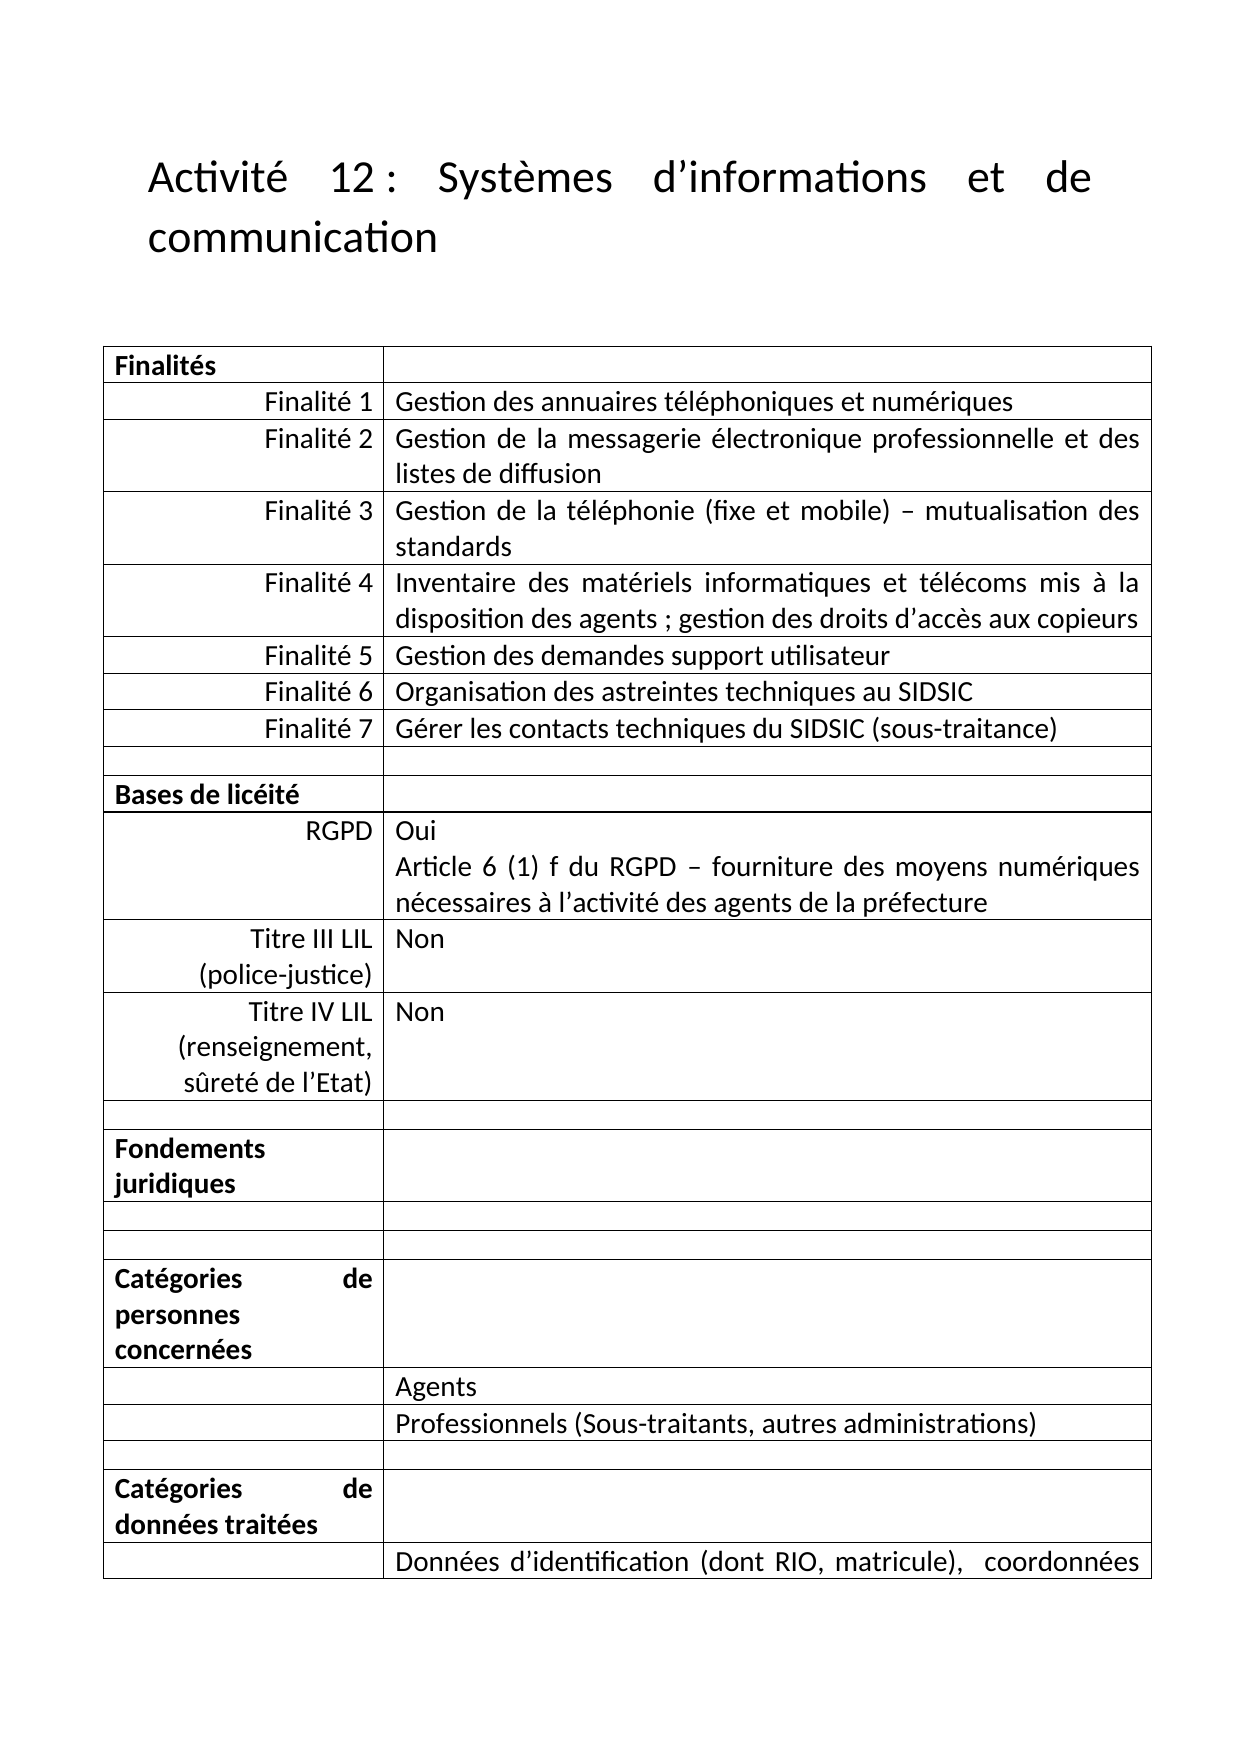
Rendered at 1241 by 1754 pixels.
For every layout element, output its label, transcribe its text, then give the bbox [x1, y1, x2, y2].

table_cell [384, 1441, 1151, 1469]
table_cell [384, 1470, 1151, 1542]
table_cell [384, 1260, 1151, 1367]
table_cell [104, 1405, 383, 1440]
table_header [384, 347, 1151, 382]
table_cell [384, 776, 1151, 811]
table_cell [104, 1543, 383, 1578]
table_cell [104, 1231, 383, 1259]
table_cell Non [384, 993, 1151, 1099]
table_cell [384, 1101, 1151, 1129]
table_cell Finalité 6 [104, 674, 383, 709]
table_cell Données d’identification (dont RIO, matricule), coordonnées [384, 1543, 1151, 1578]
table_cell Professionnels (Sous-traitants, autres administrations) [384, 1405, 1151, 1440]
table_cell [104, 1202, 383, 1230]
table_cell Gérer les contacts techniques du SIDSIC (sous-traitance) [384, 710, 1151, 746]
table_cell RGPD [104, 813, 383, 919]
table_cell Titre III LIL (police-justice) [104, 920, 383, 992]
table_cell Non [384, 920, 1151, 992]
table_cell Bases de licéité [104, 776, 383, 811]
table_cell Gestion de la messagerie électronique professionnelle et des listes de diffusion [384, 420, 1151, 491]
table_cell Gestion de la téléphonie (fixe et mobile) – mutualisation des standards [384, 492, 1151, 563]
table_cell Finalité 5 [104, 637, 383, 672]
table_cell Catégories de données traitées [104, 1470, 383, 1542]
table_cell Finalité 2 [104, 420, 383, 491]
table_cell [384, 1202, 1151, 1230]
table_cell [384, 1130, 1151, 1201]
table_cell Finalité 3 [104, 492, 383, 563]
table_cell Oui Article 6 (1) f du RGPD – fourniture des moyens numériques nécessaires à l’activité des agents de la préfecture [384, 813, 1151, 919]
table_cell Finalité 7 [104, 710, 383, 746]
table_cell [104, 1101, 383, 1129]
table_cell Titre IV LIL (renseignement, sûreté de l’Etat) [104, 993, 383, 1099]
table_cell [104, 1368, 383, 1404]
text Activité 12 : Systèmes d’informations et de communication [148, 148, 1093, 264]
table_cell [104, 1441, 383, 1469]
table_cell Finalité 1 [104, 383, 383, 419]
table_cell Fondements juridiques [104, 1130, 383, 1201]
table_cell Organisation des astreintes techniques au SIDSIC [384, 674, 1151, 709]
table_header Finalités [104, 347, 383, 382]
table_cell [104, 747, 383, 775]
table_cell [384, 747, 1151, 775]
table_cell Gestion des demandes support utilisateur [384, 637, 1151, 672]
table_cell Gestion des annuaires téléphoniques et numériques [384, 383, 1151, 419]
table_cell Catégories de personnes concernées [104, 1260, 383, 1367]
table_cell [384, 1231, 1151, 1259]
table_cell Finalité 4 [104, 565, 383, 636]
table_cell Agents [384, 1368, 1151, 1404]
table_cell Inventaire des matériels informatiques et télécoms mis à la disposition des agents ; gestion des droits d’accès aux copieurs [384, 565, 1151, 636]
